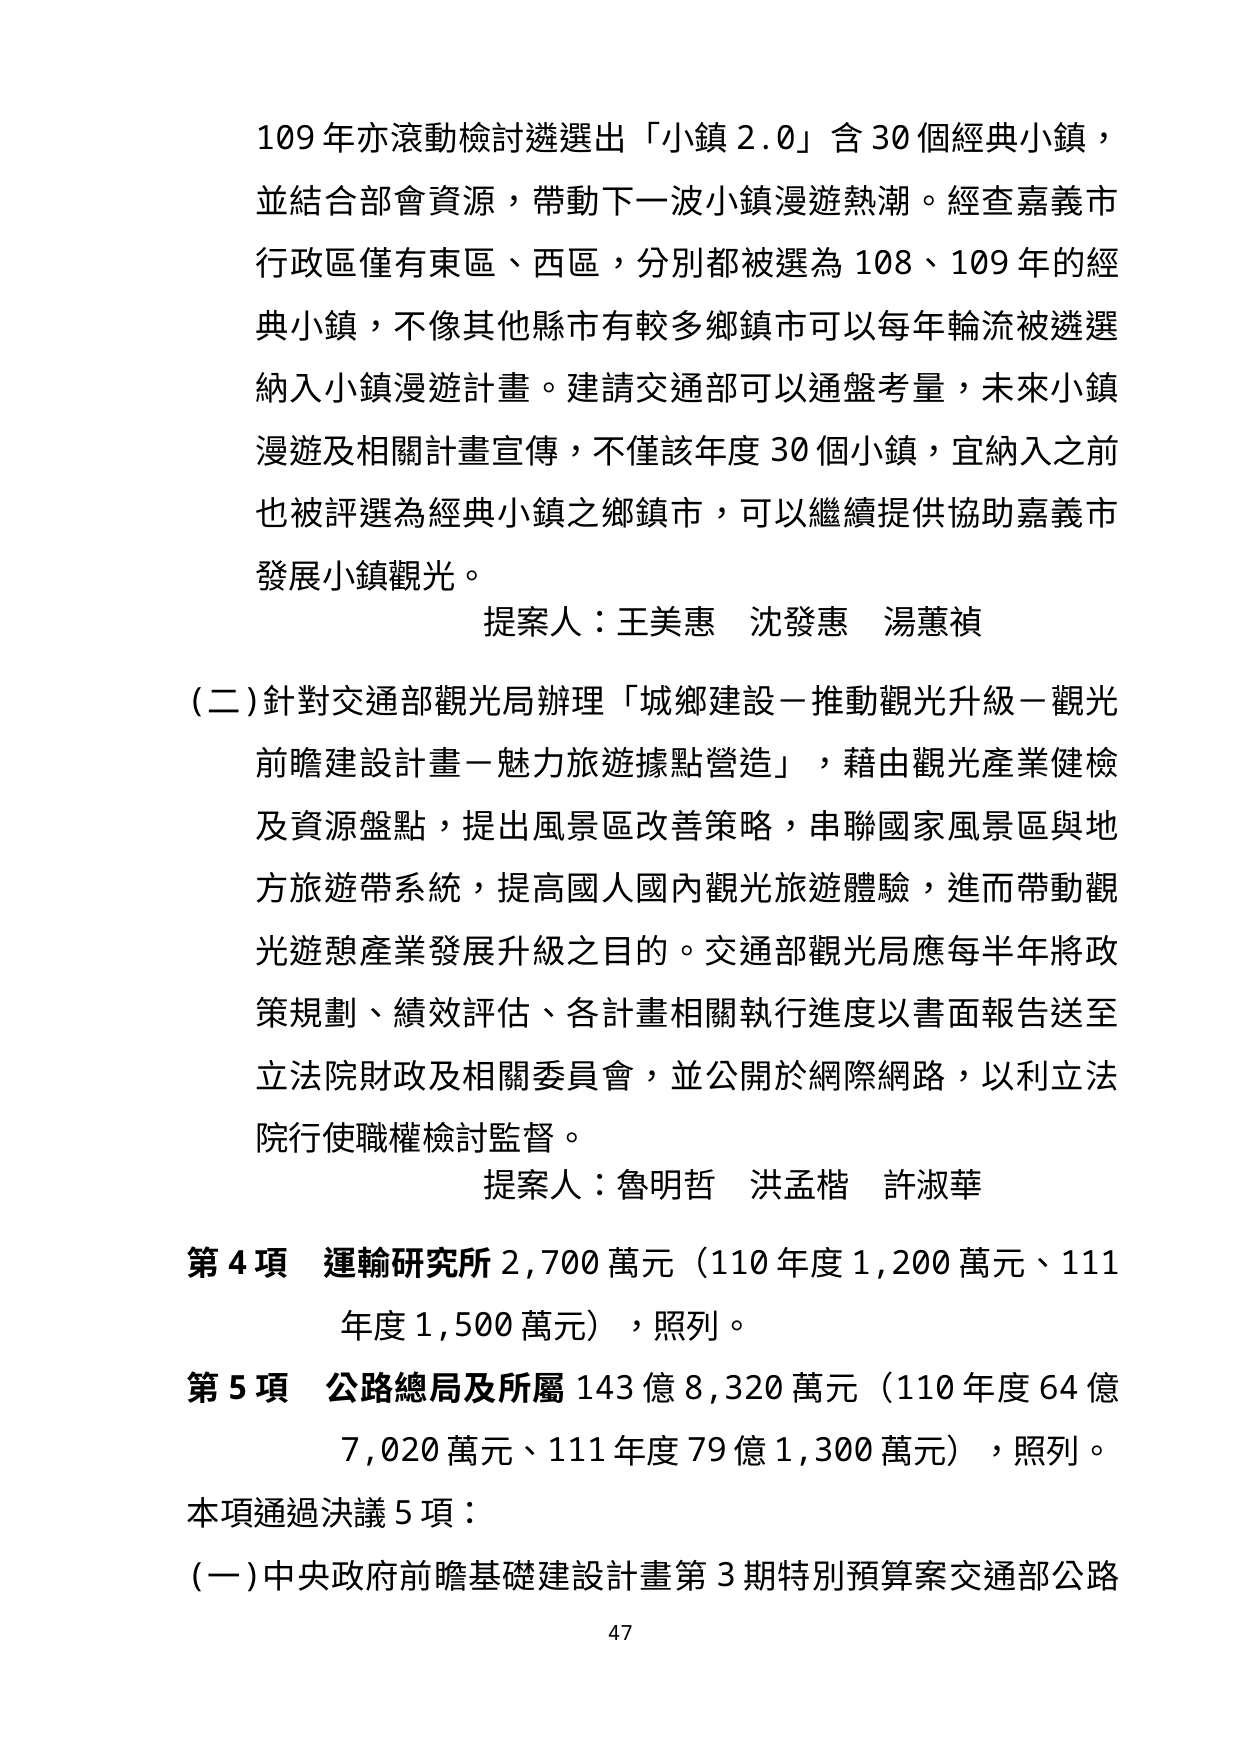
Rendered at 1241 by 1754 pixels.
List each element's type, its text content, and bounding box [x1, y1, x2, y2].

text (一)中央政府前瞻基礎建設計畫第3期特別預算案交通部公路 [187, 1532, 1120, 1594]
text (二)針對交通部觀光局辦理「城鄉建設－推動觀光升級－觀光前瞻建設計畫－魅力旅遊據點營造」，藉由觀光產業健檢及資源盤點，提出風景區改善策略，串聯國家風景區與地方旅遊帶系統，提高國人國內觀光旅遊體驗，進而帶動觀光遊憩產業發展升級之目的。交通部觀光局應每半年將政策規劃、績效評估、各計畫相關執行進度以書面報告送至立法院財政及相關委員會，並公開於網際網路，以利立法院行使職權檢討監督。 [187, 657, 1120, 1157]
text (一)交通部觀光局自108年推出「小鎮漫遊」計30個經典小鎮，109年亦滾動檢討遴選出「小鎮2.0」含30個經典小鎮，並結合部會資源，帶動下一波小鎮漫遊熱潮。經查嘉義市行政區僅有東區、西區，分別都被選為108、109年的經典小鎮，不像其他縣市有較多鄉鎮市可以每年輪流被遴選納入小鎮漫遊計畫。建請交通部可以通盤考量，未來小鎮漫遊及相關計畫宣傳，不僅該年度30個小鎮，宜納入之前也被評選為經典小鎮之鄉鎮市，可以繼續提供協助嘉義市發展小鎮觀光。 [187, 94, 1120, 594]
text 提案人：魯明哲 洪孟楷 許淑華 [483, 1157, 1120, 1207]
text 本項通過決議5項： [187, 1469, 1120, 1532]
text 第5項 公路總局及所屬143億8,320萬元（110年度64億7,020萬元、111年度79億1,300萬元），照列。 [187, 1344, 1120, 1469]
text 第4項 運輸研究所2,700萬元（110年度1,200萬元、111年度1,500萬元），照列。 [187, 1219, 1120, 1344]
text 提案人：王美惠 沈發惠 湯蕙禎 [483, 594, 1120, 644]
